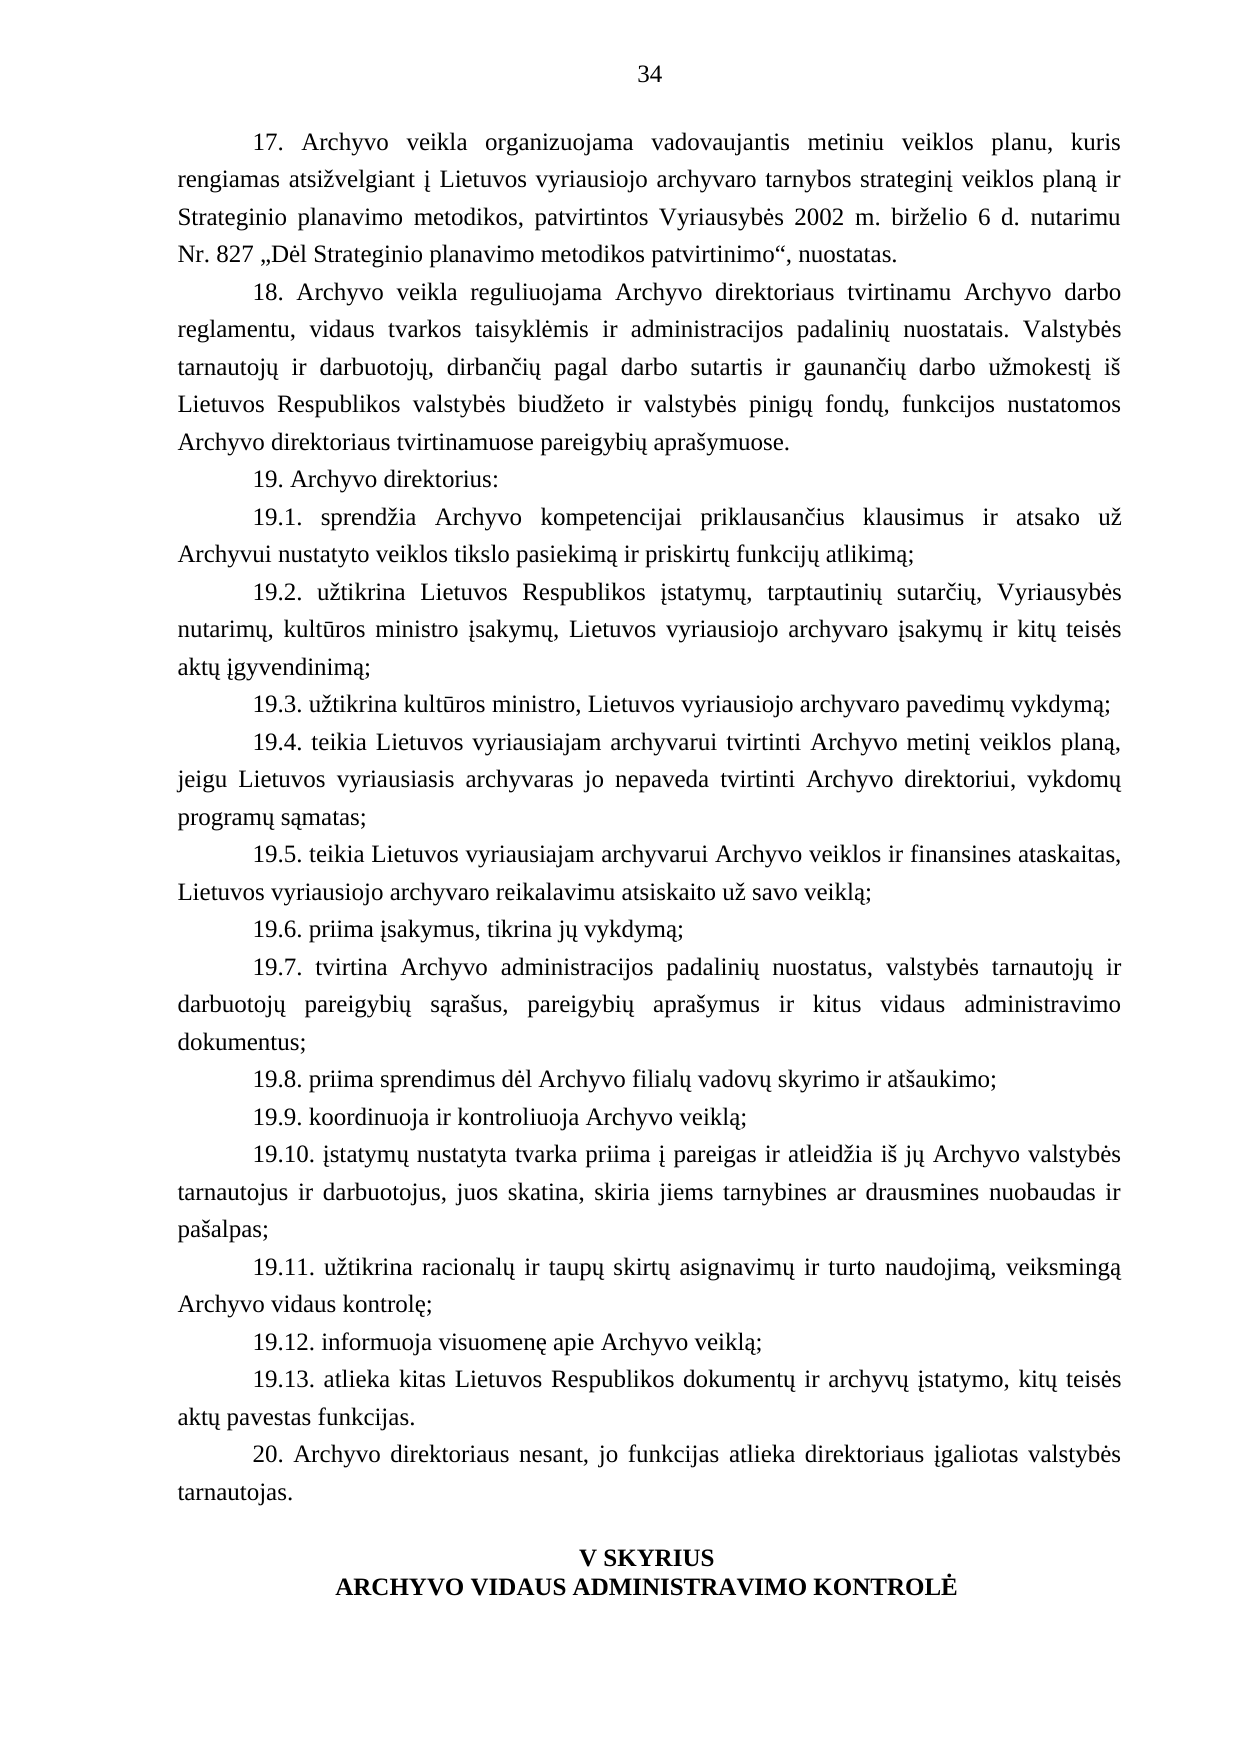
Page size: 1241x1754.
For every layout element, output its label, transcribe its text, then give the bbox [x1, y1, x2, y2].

text 19.12. informuoja visuomenę apie Archyvo veiklą; [177, 1318, 1122, 1356]
text 19. Archyvo direktorius: [177, 456, 1122, 493]
text 19.7. tvirtina Archyvo administracijos padalinių nuostatus, valstybės tarnautojų ir darbuotojų pareigybių sąrašus, pareigybių aprašymus ir kitus vidaus administravimo dokumentus; [177, 943, 1122, 1056]
text 19.8. priima sprendimus dėl Archyvo filialų vadovų skyrimo ir atšaukimo; [177, 1056, 1122, 1093]
text 19.4. teikia Lietuvos vyriausiajam archyvarui tvirtinti Archyvo metinį veiklos planą, jeigu Lietuvos vyriausiasis archyvaras jo nepaveda tvirtinti Archyvo direktoriui, vykdomų programų sąmatas; [177, 718, 1122, 831]
text 19.3. užtikrina kultūros ministro, Lietuvos vyriausiojo archyvaro pavedimų vykdymą; [177, 681, 1122, 718]
text 17. Archyvo veikla organizuojama vadovaujantis metiniu veiklos planu, kuris rengiamas atsižvelgiant į Lietuvos vyriausiojo archyvaro tarnybos strateginį veiklos planą ir Strateginio planavimo metodikos, patvirtintos Vyriausybės 2002 m. birželio 6 d. nutarimu Nr. 827 „Dėl Strateginio planavimo metodikos patvirtinimo“, nuostatas. [177, 118, 1122, 268]
text 19.10. įstatymų nustatyta tvarka priima į pareigas ir atleidžia iš jų Archyvo valstybės tarnautojus ir darbuotojus, juos skatina, skiria jiems tarnybines ar drausmines nuobaudas ir pašalpas; [177, 1131, 1122, 1243]
text 19.1. sprendžia Archyvo kompetencijai priklausančius klausimus ir atsako už Archyvui nustatyto veiklos tikslo pasiekimą ir priskirtų funkcijų atlikimą; [177, 493, 1122, 568]
text 19.9. koordinuoja ir kontroliuoja Archyvo veiklą; [177, 1093, 1122, 1131]
text 20. Archyvo direktoriaus nesant, jo funkcijas atlieka direktoriaus įgaliotas valstybės tarnautojas. [177, 1431, 1122, 1506]
text 19.13. atlieka kitas Lietuvos Respublikos dokumentų ir archyvų įstatymo, kitų teisės aktų pavestas funkcijas. [177, 1356, 1122, 1431]
text 19.5. teikia Lietuvos vyriausiajam archyvarui Archyvo veiklos ir finansines ataskaitas, Lietuvos vyriausiojo archyvaro reikalavimu atsiskaito už savo veiklą; [177, 831, 1122, 906]
text 18. Archyvo veikla reguliuojama Archyvo direktoriaus tvirtinamu Archyvo darbo reglamentu, vidaus tvarkos taisyklėmis ir administracijos padalinių nuostatais. Valstybės tarnautojų ir darbuotojų, dirbančių pagal darbo sutartis ir gaunančių darbo užmokestį iš Lietuvos Respublikos valstybės biudžeto ir valstybės pinigų fondų, funkcijos nustatomos Archyvo direktoriaus tvirtinamuose pareigybių aprašymuose. [177, 268, 1122, 456]
text V SKYRIUS [177, 1543, 1122, 1572]
text 19.11. užtikrina racionalų ir taupų skirtų asignavimų ir turto naudojimą, veiksmingą Archyvo vidaus kontrolę; [177, 1243, 1122, 1318]
text 19.6. priima įsakymus, tikrina jų vykdymą; [177, 906, 1122, 943]
text ARCHYVO VIDAUS ADMINISTRAVIMO KONTROLĖ [177, 1572, 1122, 1601]
text 19.2. užtikrina Lietuvos Respublikos įstatymų, tarptautinių sutarčių, Vyriausybės nutarimų, kultūros ministro įsakymų, Lietuvos vyriausiojo archyvaro įsakymų ir kitų teisės aktų įgyvendinimą; [177, 568, 1122, 681]
